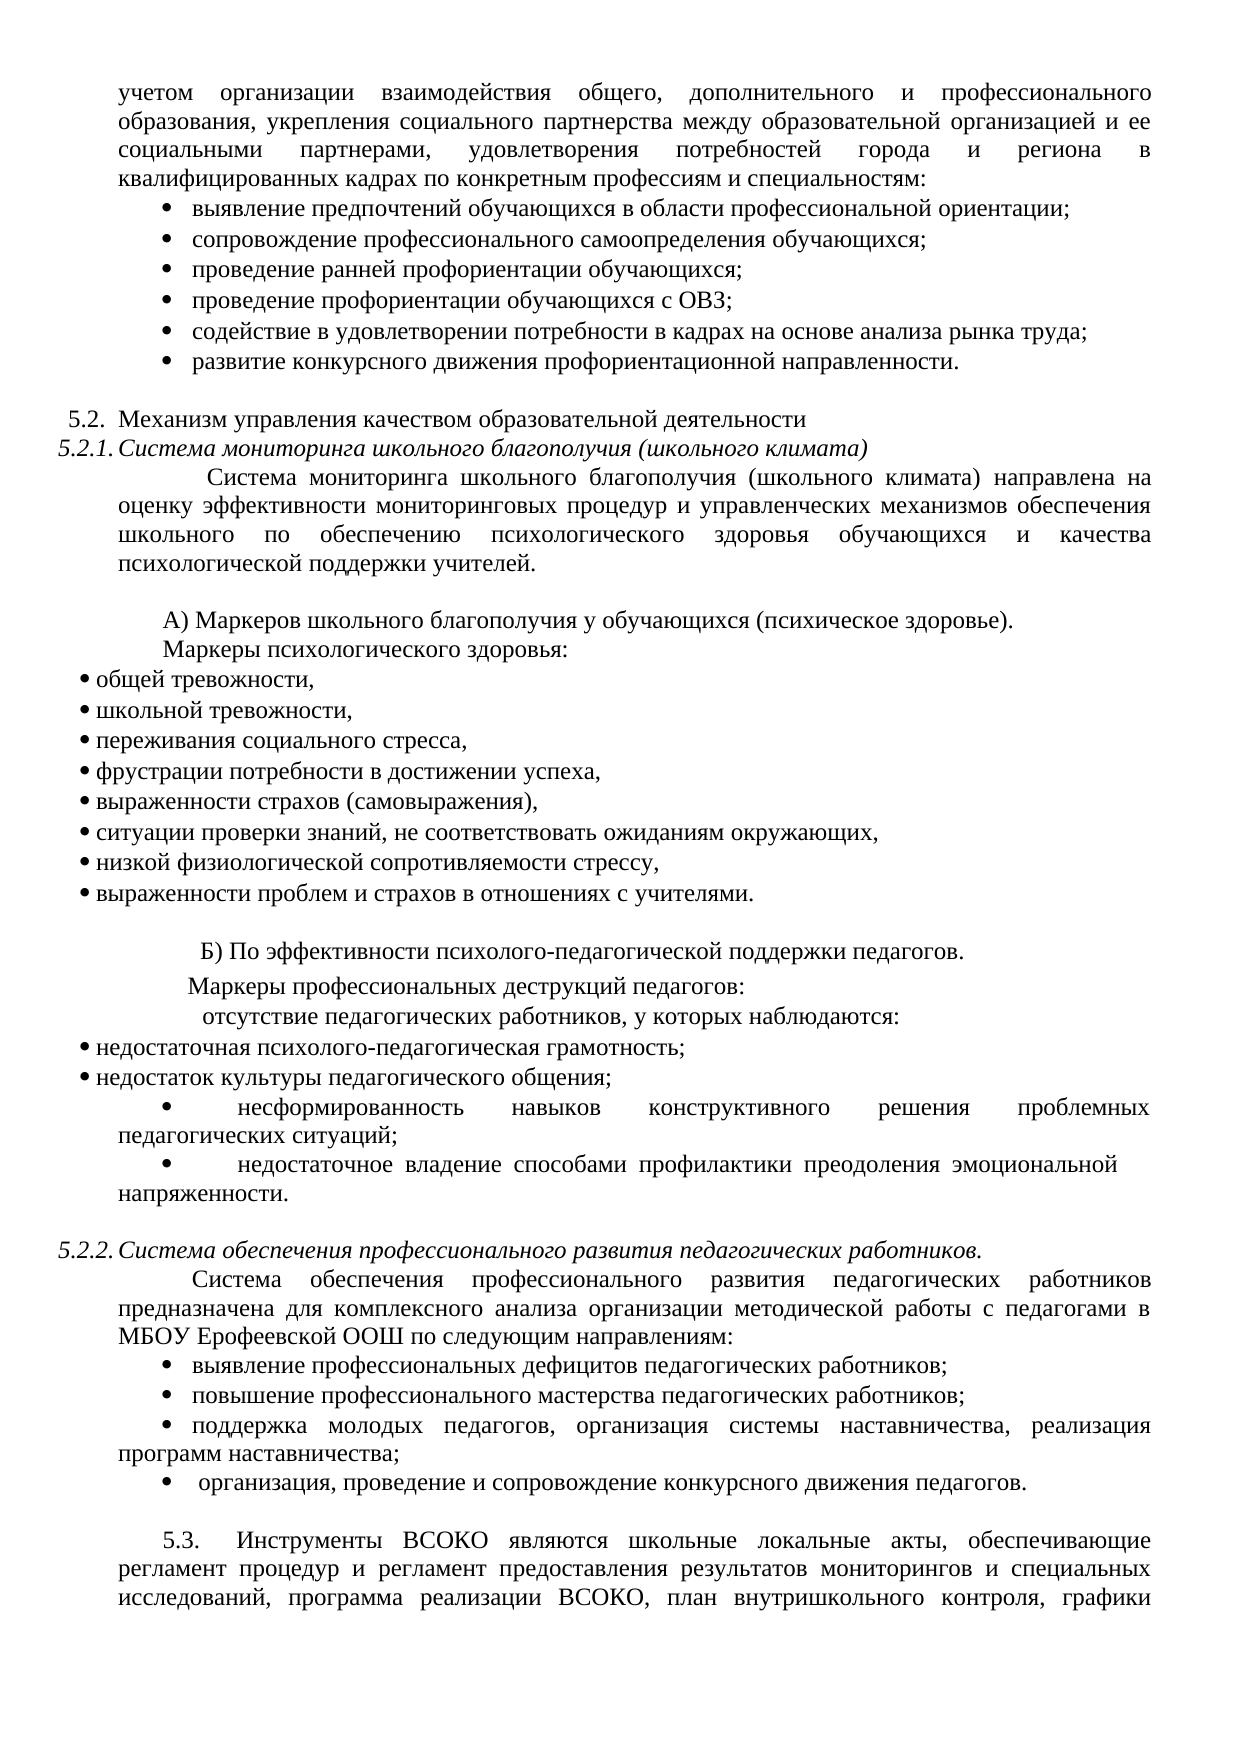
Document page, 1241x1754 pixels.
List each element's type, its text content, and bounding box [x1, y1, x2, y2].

list повышение профессионального мастерства педагогических работников; [162, 1379, 1163, 1410]
list Система обеспечения профессионального развития педагогических работников. [58, 1235, 1163, 1264]
list выраженности страхов (самовыражения), [80, 785, 1163, 816]
list недостаток культуры педагогического общения; [80, 1061, 1163, 1092]
text учетом организации взаимодействия общего, дополнительного и профессионального образования, укрепления социального партнерства между образовательной организацией и ее социальными партнерами, удовлетворения потребностей города и региона в квалифицированных кадрах по конкретным профессиям и специальностям: [118, 77, 1152, 192]
list общей тревожности, [80, 663, 1163, 694]
list школьной тревожности, [80, 694, 1163, 724]
list недостаточное владение способами профилактики преодоления эмоциональной напряженности. [118, 1149, 1151, 1206]
list фрустрации потребности в достижении успеха, [80, 755, 1163, 785]
list переживания социального стресса, [80, 724, 1163, 755]
text Маркеры профессиональных деструкций педагогов: [162, 971, 1163, 1000]
list поддержка молодых педагогов, организация системы наставничества, реализация программ наставничества; [118, 1410, 1151, 1467]
list ситуации проверки знаний, не соответствовать ожиданиям окружающих, [80, 816, 1163, 846]
list организация, проведение и сопровождение конкурсного движения педагогов. [162, 1467, 1163, 1496]
list низкой физиологической сопротивляемости стрессу, [80, 846, 1163, 877]
list выраженности проблем и страхов в отношениях с учителями. [80, 877, 1163, 907]
text Система мониторинга школьного благополучия (школьного климата) направлена на оценку эффективности мониторинговых процедур и управленческих механизмов обеспечения школьного по обеспечению психологического здоровья обучающихся и качества психологической поддержки учителей. [118, 462, 1152, 577]
list Система мониторинга школьного благополучия (школьного климата) [58, 433, 1163, 462]
list выявление профессиональных дефицитов педагогических работников; [162, 1350, 1163, 1379]
list выявление предпочтений обучающихся в области профессиональной ориентации; [162, 192, 1163, 223]
text Система обеспечения профессионального развития педагогических работников предназначена для комплексного анализа организации методической работы с педагогами в МБОУ Ерофеевской ООШ по следующим направлениям: [118, 1264, 1151, 1350]
text Б) По эффективности психолого-педагогической поддержки педагогов. [200, 936, 1163, 965]
list сопровождение профессионального самоопределения обучающихся; [162, 223, 1163, 253]
list развитие конкурсного движения профориентационной направленности. [162, 345, 1163, 376]
text А) Маркеров школьного благополучия у обучающихся (психическое здоровье). Маркеры психологического здоровья: [162, 606, 1016, 663]
list Механизм управления качеством образовательной деятельности [68, 404, 1163, 433]
list проведение ранней профориентации обучающихся; [162, 253, 1163, 284]
list проведение профориентации обучающихся с ОВЗ; [162, 284, 1163, 314]
list содействие в удовлетворении потребности в кадрах на основе анализа рынка труда; [162, 315, 1163, 345]
list Инструменты ВСОКО являются школьные локальные акты, обеспечивающие регламент процедур и регламент предоставления результатов мониторингов и специальных исследований, программа реализации ВСОКО, план внутришкольного контроля, графики [118, 1525, 1151, 1611]
text отсутствие педагогических работников, у которых наблюдаются: [96, 1000, 1163, 1031]
list недостаточная психолого-педагогическая грамотность; [80, 1031, 1163, 1061]
list несформированность навыков конструктивного решения проблемных педагогических ситуаций; [118, 1092, 1151, 1149]
